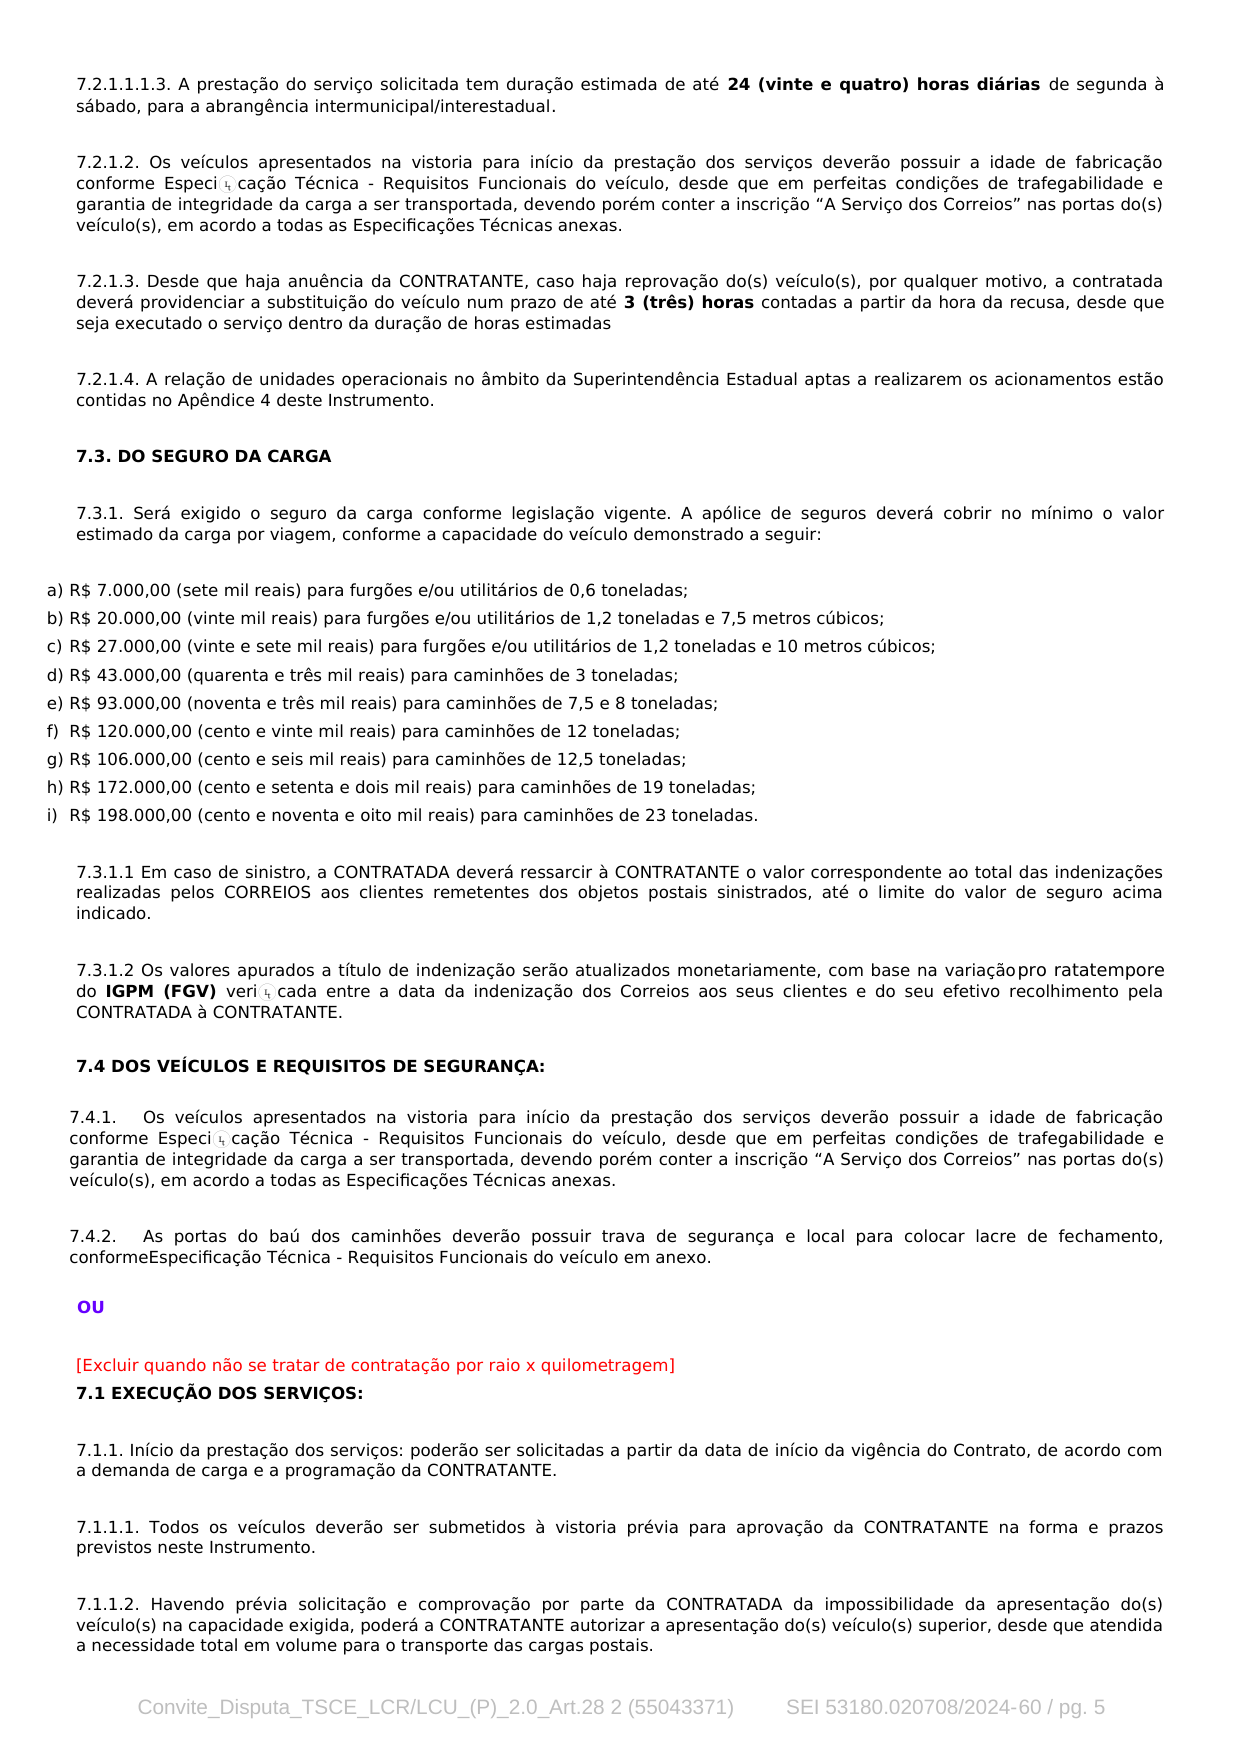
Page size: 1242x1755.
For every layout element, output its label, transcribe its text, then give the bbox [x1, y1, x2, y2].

subtitle OU [77, 1298, 1171, 1318]
text 7.1.1.1. Todos os veículos deverão ser submetidos à vistoria prévia para aprovação da CONTRATANTE na forma e prazos previstos neste Instrumento. [76, 1518, 1165, 1558]
text 7.2.1.1.1.3. A prestação do serviço solicitada tem duração estimada de até 24 (vinte e quatro) horas diárias de segunda à sábado, para a abrangência intermunicipal/interestadual. [76, 75, 1165, 116]
list R$ 120.000,00 (cento e vinte mil reais) para caminhões de 12 toneladas; [47, 722, 1165, 741]
text 7.4 DOS VEÍCULOS E REQUISITOS DE SEGURANÇA: [76, 1057, 1171, 1077]
list R$ 27.000,00 (vinte e sete mil reais) para furgões e/ou utilitários de 1,2 toneladas e 10 metros cúbicos; [47, 637, 1165, 657]
list R$ 198.000,00 (cento e noventa e oito mil reais) para caminhões de 23 toneladas. [47, 806, 1165, 825]
list R$ 20.000,00 (vinte mil reais) para furgões e/ou utilitários de 1,2 toneladas e 7,5 metros cúbicos; [47, 609, 1165, 628]
list R$ 106.000,00 (cento e seis mil reais) para caminhões de 12,5 toneladas; [47, 750, 1165, 769]
list Os veículos apresentados na vistoria para início da prestação dos serviços deverão possuir a idade de fabricação conforme Especicação Técnica - Requisitos Funcionais do veículo, desde que em perfeitas condições de trafegabilidade e garantia de integridade da carga a ser transportada, devendo porém conter a inscrição “A Serviço dos Correios” nas portas do(s) veículo(s), em acordo a todas as Especificações Técnicas anexas. [69, 1108, 1165, 1190]
text 7.1.1. Início da prestação dos serviços: poderão ser solicitadas a partir da data de início da vigência do Contrato, de acordo com a demanda de carga e a programação da CONTRATANTE. [76, 1441, 1165, 1481]
list R$ 7.000,00 (sete mil reais) para furgões e/ou utilitários de 0,6 toneladas; [47, 581, 1165, 600]
text 7.2.1.2. Os veículos apresentados na vistoria para início da prestação dos serviços deverão possuir a idade de fabricação conforme Especicação Técnica - Requisitos Funcionais do veículo, desde que em perfeitas condições de trafegabilidade e garantia de integridade da carga a ser transportada, devendo porém conter a inscrição “A Serviço dos Correios” nas portas do(s) veículo(s), em acordo a todas as Especificações Técnicas anexas. [76, 153, 1165, 235]
text 7.2.1.3. Desde que haja anuência da CONTRATANTE, caso haja reprovação do(s) veículo(s), por qualquer motivo, a contratada deverá providenciar a substituição do veículo num prazo de até 3 (três) horas contadas a partir da hora da recusa, desde que seja executado o serviço dentro da duração de horas estimadas [76, 272, 1165, 333]
text 7.3. DO SEGURO DA CARGA [76, 447, 1171, 467]
text 7.3.1. Será exigido o seguro da carga conforme legislação vigente. A apólice de seguros deverá cobrir no mínimo o valor estimado da carga por viagem, conforme a capacidade do veículo demonstrado a seguir: [76, 504, 1165, 544]
list R$ 43.000,00 (quarenta e três mil reais) para caminhões de 3 toneladas; [47, 665, 1165, 685]
text 7.2.1.4. A relação de unidades operacionais no âmbito da Superintendência Estadual aptas a realizarem os acionamentos estão contidas no Apêndice 4 deste Instrumento. [76, 370, 1165, 410]
text 7.1 EXECUÇÃO DOS SERVIÇOS: [76, 1384, 1171, 1403]
text 7.3.1.1 Em caso de sinistro, a CONTRATADA deverá ressarcir à CONTRATANTE o valor correspondente ao total das indenizações realizadas pelos CORREIOS aos clientes remetentes dos objetos postais sinistrados, até o limite do valor de seguro acima indicado. [76, 862, 1165, 923]
list R$ 172.000,00 (cento e setenta e dois mil reais) para caminhões de 19 toneladas; [47, 778, 1165, 797]
list R$ 93.000,00 (noventa e três mil reais) para caminhões de 7,5 e 8 toneladas; [47, 693, 1165, 713]
text 7.1.1.2. Havendo prévia solicitação e comprovação por parte da CONTRATADA da impossibilidade da apresentação do(s) veículo(s) na capacidade exigida, poderá a CONTRATANTE autorizar a apresentação do(s) veículo(s) superior, desde que atendida a necessidade total em volume para o transporte das cargas postais. [76, 1595, 1165, 1656]
text 7.3.1.2 Os valores apurados a título de indenização serão atualizados monetariamente, com base na variaçãopro ratatempore do IGPM (FGV) vericada entre a data da indenização dos Correios aos seus clientes e do seu efetivo recolhimento pela CONTRATADA à CONTRATANTE. [76, 960, 1165, 1022]
list As portas do baú dos caminhões deverão possuir trava de segurança e local para colocar lacre de fechamento, conformeEspecificação Técnica - Requisitos Funcionais do veículo em anexo. [69, 1227, 1165, 1267]
text [Excluir quando não se tratar de contratação por raio x quilometragem] [76, 1356, 1166, 1375]
